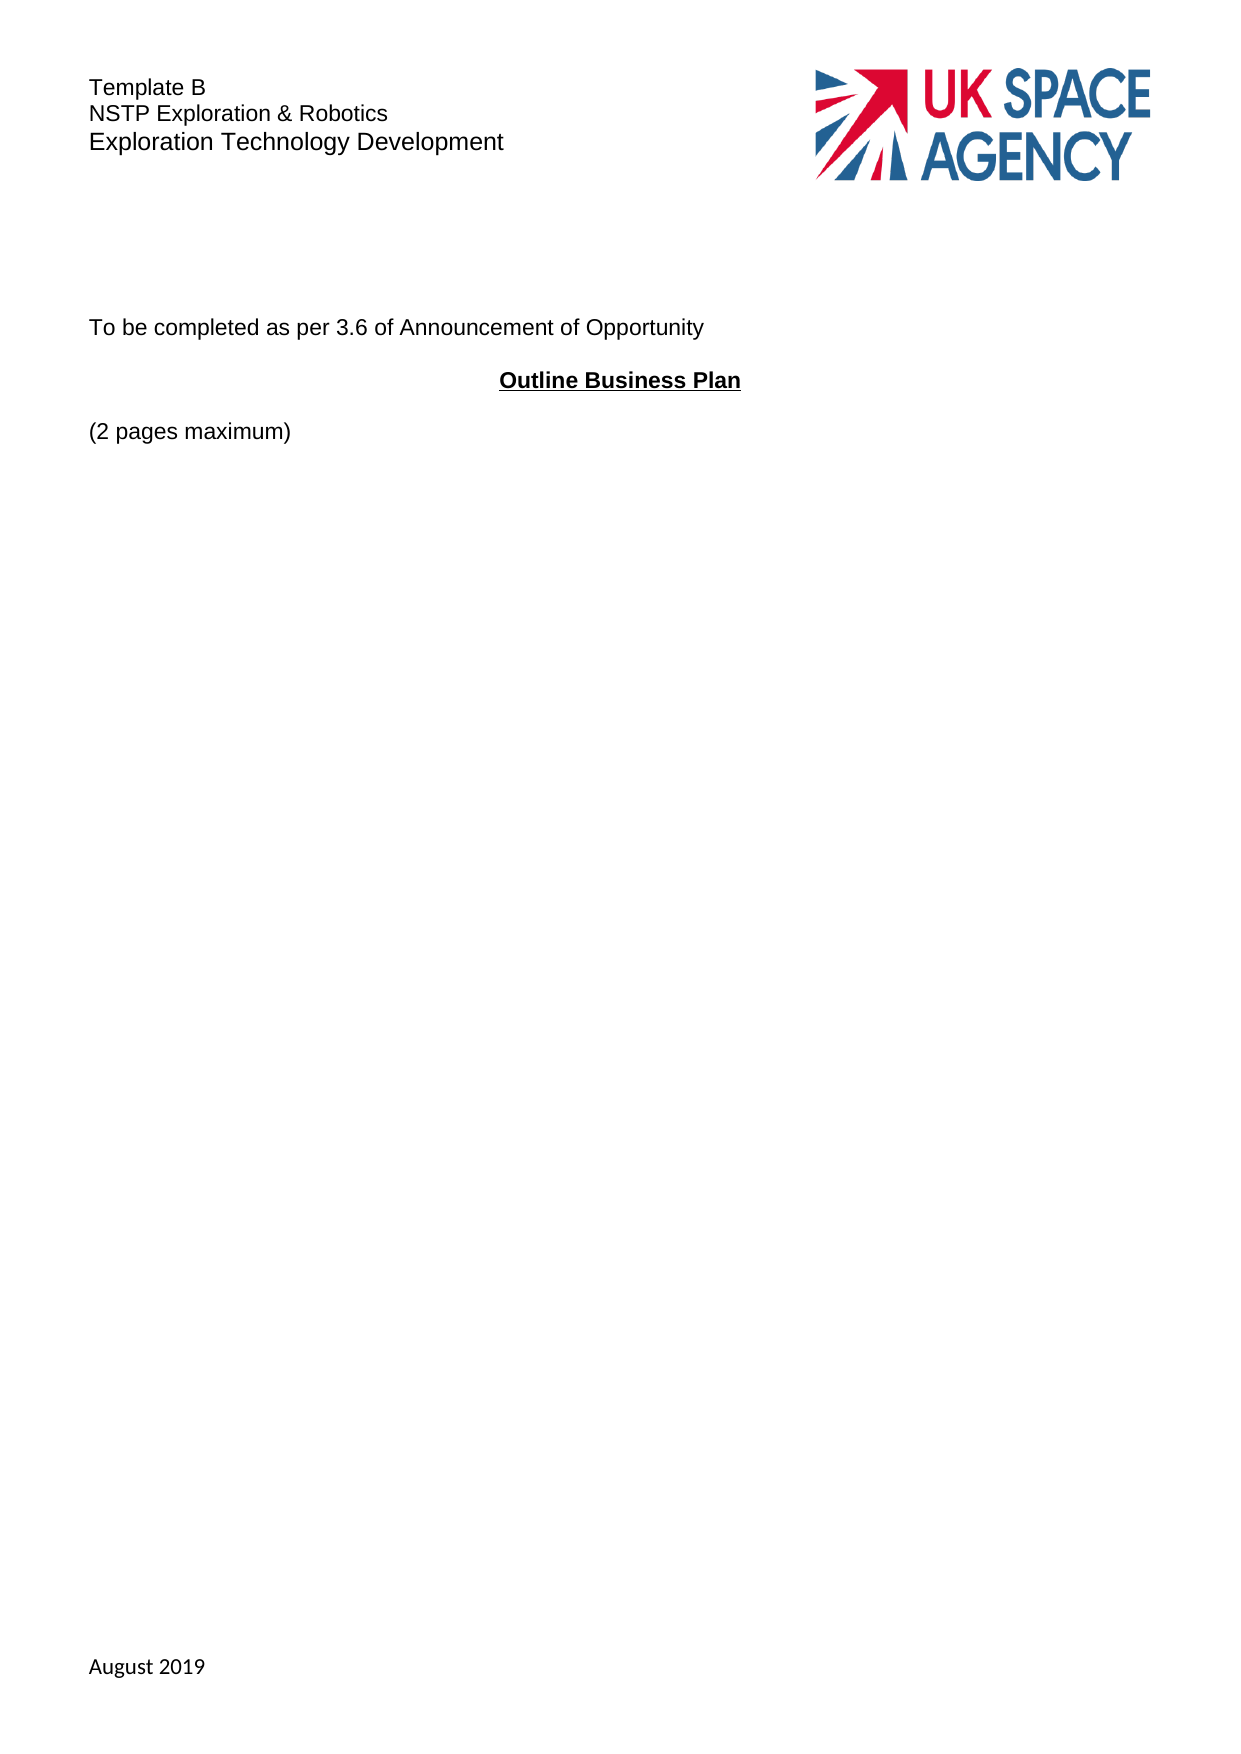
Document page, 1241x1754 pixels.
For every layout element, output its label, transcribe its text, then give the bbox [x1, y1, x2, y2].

text Outline Business Plan [89, 367, 1152, 393]
text To be completed as per 3.6 of Announcement of Opportunity [89, 314, 1152, 340]
text (2 pages maximum) [89, 418, 1152, 444]
